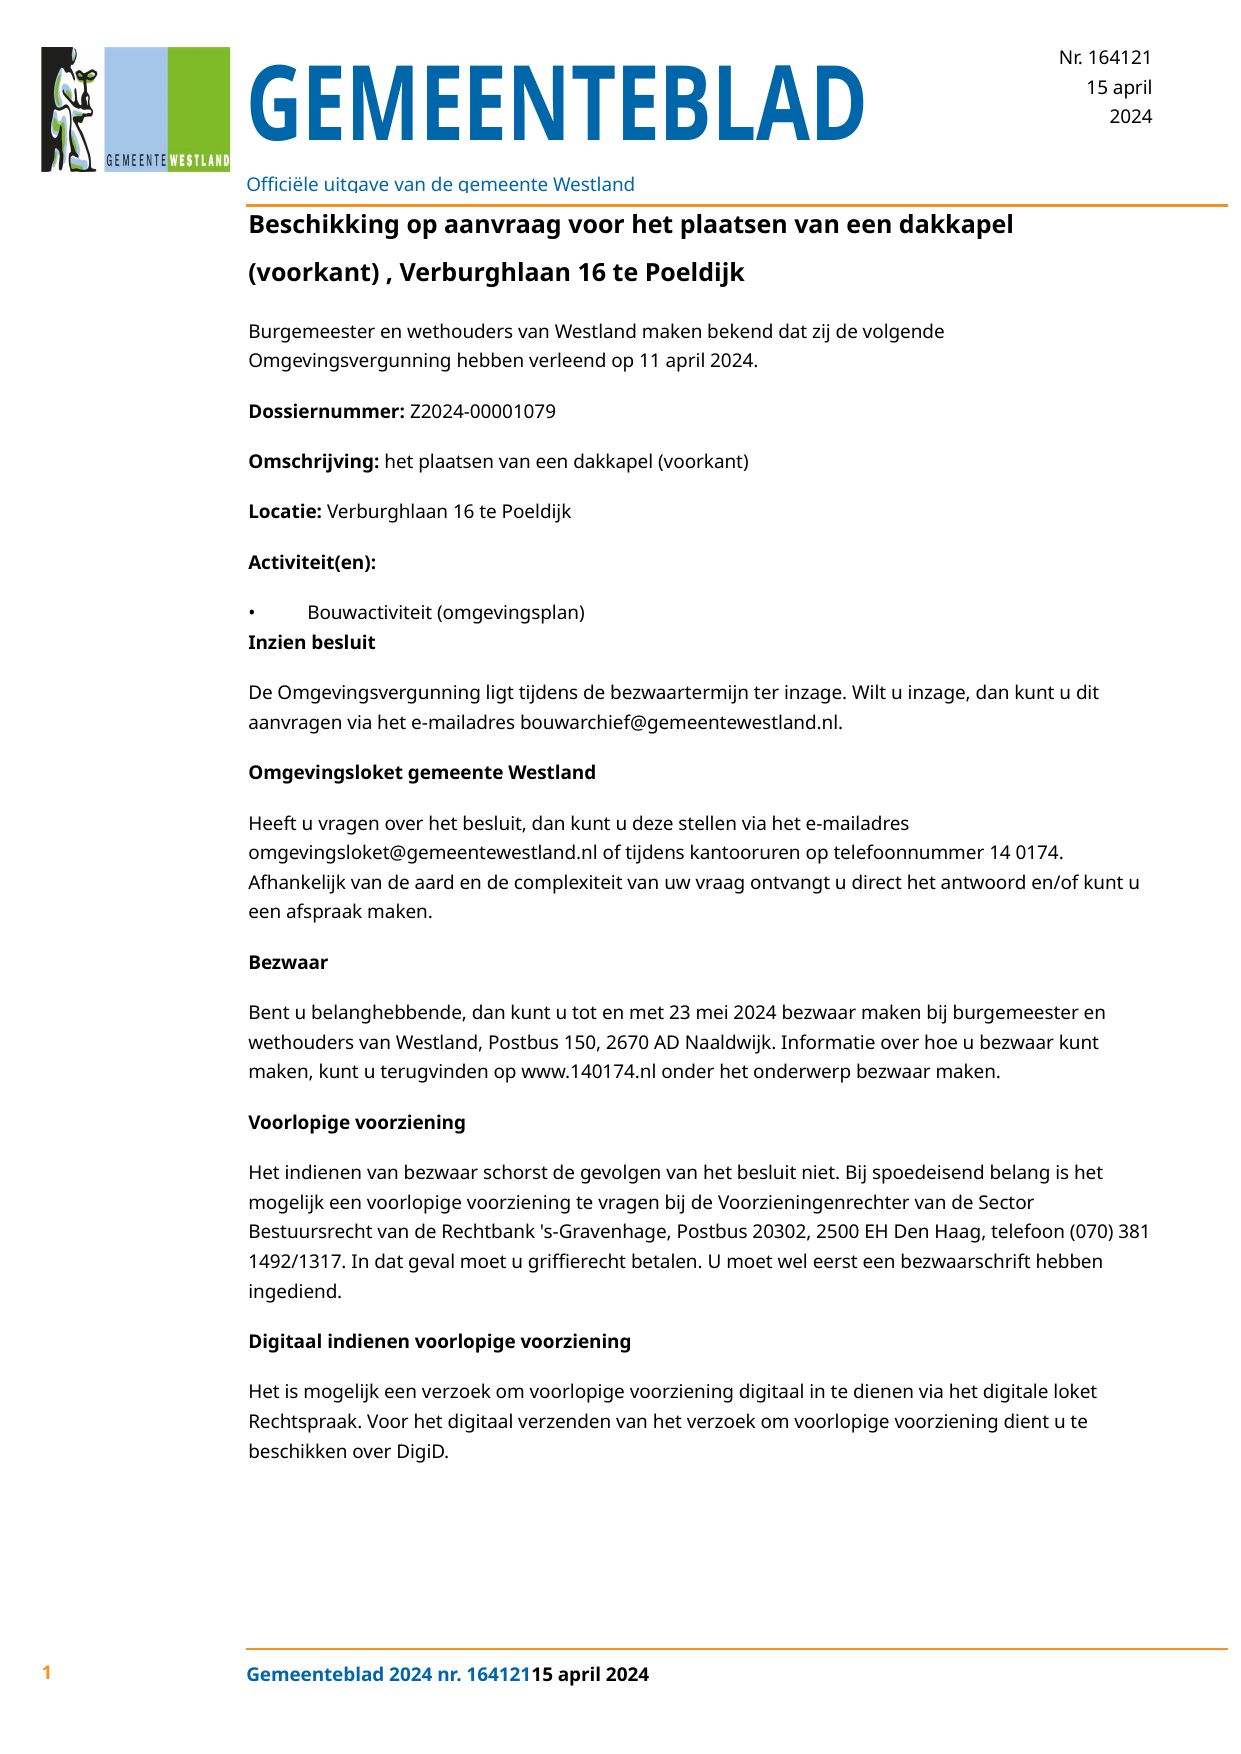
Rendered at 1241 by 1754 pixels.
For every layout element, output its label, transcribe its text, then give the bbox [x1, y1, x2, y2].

text Heeft u vragen over het besluit, dan kunt u deze stellen via het e-mailadres omgevingsloket@gemeentewestland.nl of tijdens kantooruren op telefoonnummer 14 0174. Afhankelijk van de aard en de complexiteit van uw vraag ontvangt u direct het antwoord en/of kunt u een afspraak maken. [248, 810, 1152, 924]
text Beschikking op aanvraag voor het plaatsen van een dakkapel (voorkant) , Verburghlaan 16 te Poeldijk [248, 207, 1152, 288]
text Omschrijving: het plaatsen van een dakkapel (voorkant) [248, 448, 1152, 474]
list Bouwactiviteit (omgevingsplan) [248, 599, 1152, 625]
text Bezwaar [248, 949, 1152, 975]
text Voorlopige voorziening [248, 1109, 1152, 1135]
text Burgemeester en wethouders van Westland maken bekend dat zij de volgende Omgevingsvergunning hebben verleend op 11 april 2024. [248, 318, 1152, 373]
text Inzien besluit [248, 629, 1152, 655]
text De Omgevingsvergunning ligt tijdens de bezwaartermijn ter inzage. Wilt u inzage, dan kunt u dit aanvragen via het e-mailadres bouwarchief@gemeentewestland.nl. [248, 679, 1152, 735]
picture [41, 47, 231, 172]
text Bent u belanghebbende, dan kunt u tot en met 23 mei 2024 bezwaar maken bij burgemeester en wethouders van Westland, Postbus 150, 2670 AD Naaldwijk. Informatie over hoe u bezwaar kunt maken, kunt u terugvinden op www.140174.nl onder het onderwerp bezwaar maken. [248, 999, 1152, 1084]
text Het is mogelijk een verzoek om voorlopige voorziening digitaal in te dienen via het digitale loket Rechtspraak. Voor het digitaal verzenden van het verzoek om voorlopige voorziening dient u te beschikken over DigiD. [248, 1379, 1152, 1464]
text Digitaal indienen voorlopige voorziening [248, 1328, 1152, 1354]
text Omgevingsloket gemeente Westland [248, 759, 1152, 785]
text Locatie: Verburghlaan 16 te Poeldijk [248, 499, 1152, 524]
text Activiteit(en): [248, 549, 1152, 575]
text Het indienen van bezwaar schorst de gevolgen van het besluit niet. Bij spoedeisend belang is het mogelijk een voorlopige voorziening te vragen bij de Voorzieningenrechter van de Sector Bestuursrecht van de Rechtbank 's-Gravenhage, Postbus 20302, 2500 EH Den Haag, telefoon (070) 381 1492/1317. In dat geval moet u griffierecht betalen. U moet wel eerst een bezwaarschrift hebben ingediend. [248, 1159, 1152, 1304]
text Dossiernummer: Z2024-00001079 [248, 398, 1152, 424]
